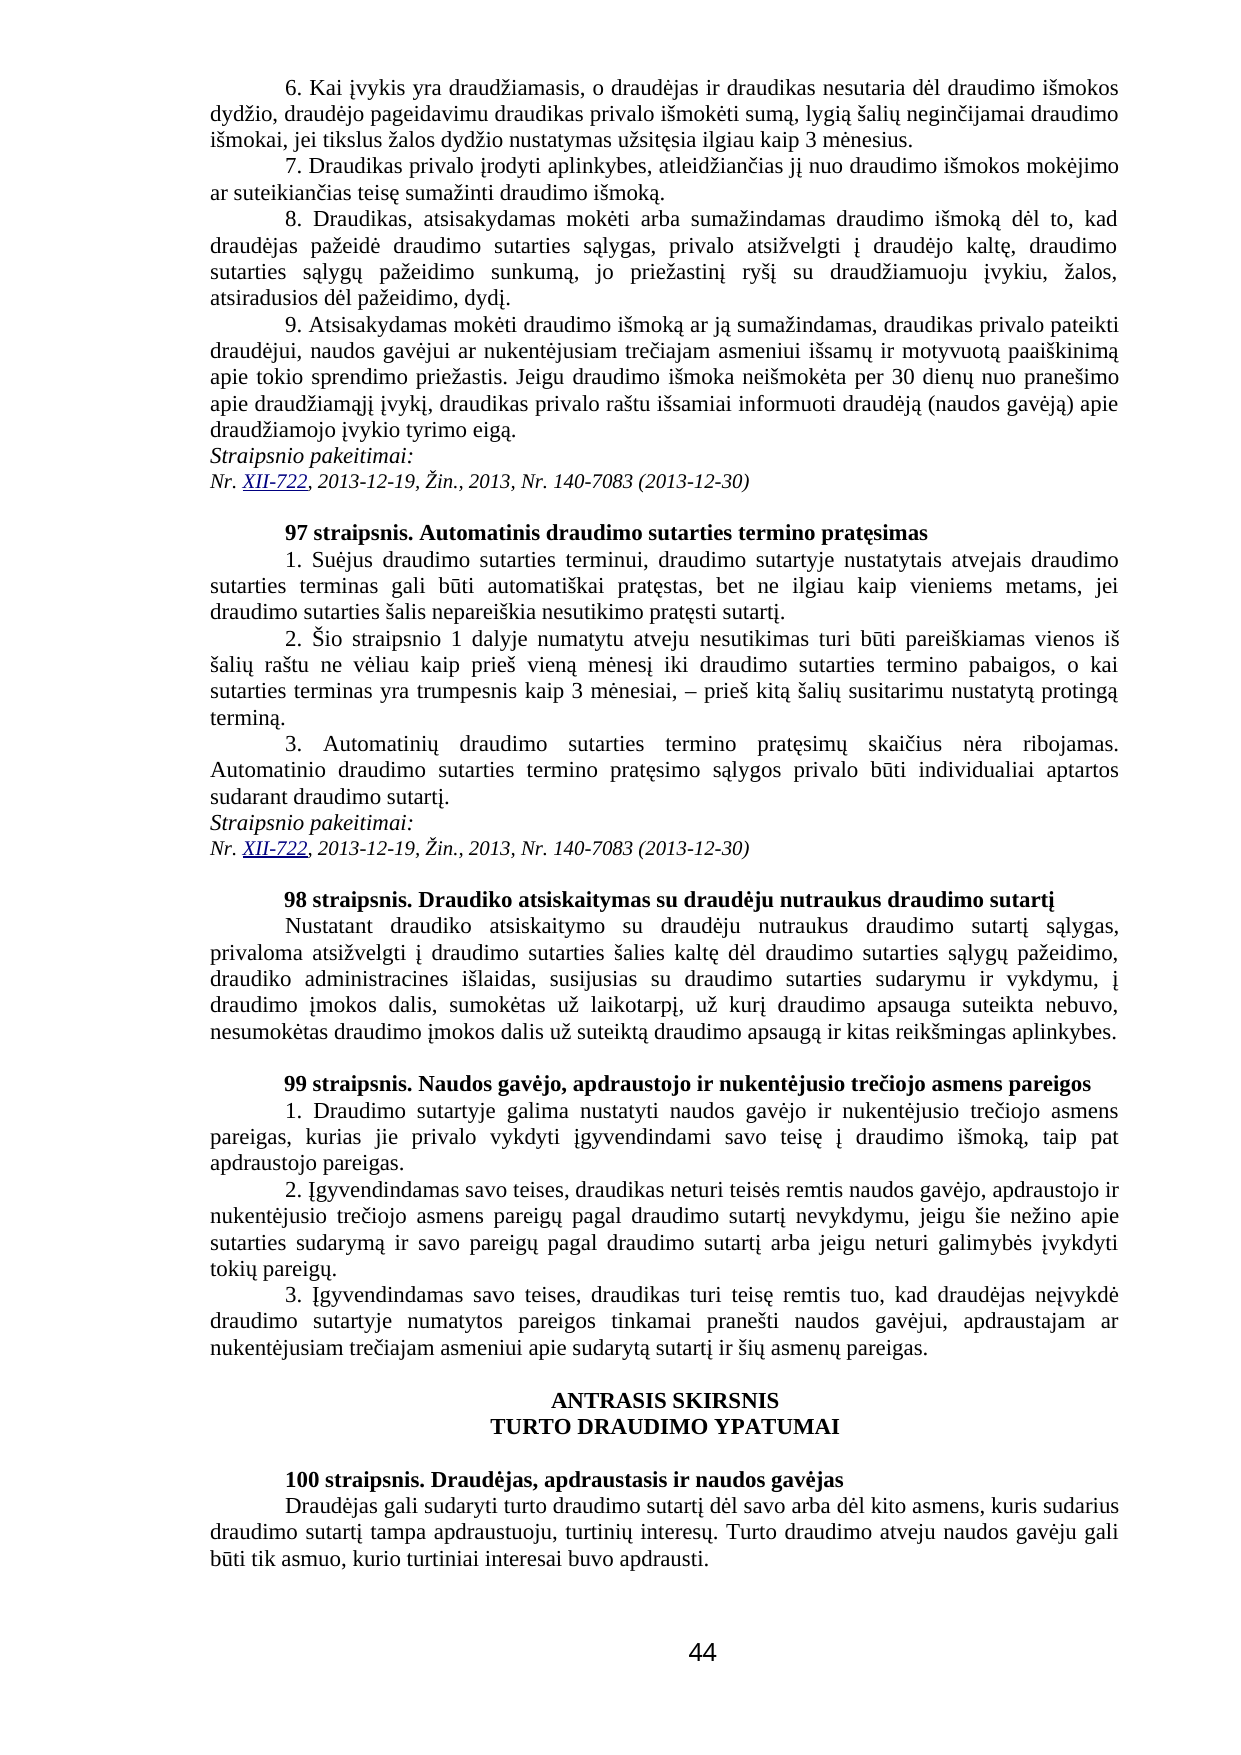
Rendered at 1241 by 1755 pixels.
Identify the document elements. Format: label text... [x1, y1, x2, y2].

text 97 straipsnis. Automatinis draudimo sutarties termino pratęsimas [210, 519, 1120, 546]
text 3. Automatinių draudimo sutarties termino pratęsimų skaičius nėra ribojamas. Automatinio draudimo sutarties termino pratęsimo sąlygos privalo būti individualiai aptartos sudarant draudimo sutartį. [210, 730, 1120, 809]
text 99 straipsnis. Naudos gavėjo, apdraustojo ir nukentėjusio trečiojo asmens pareigos [284, 1070, 1120, 1097]
text 7. Draudikas privalo įrodyti aplinkybes, atleidžiančias jį nuo draudimo išmokos mokėjimo ar suteikiančias teisę sumažinti draudimo išmoką. [210, 153, 1120, 205]
text 3. Įgyvendindamas savo teises, draudikas turi teisę remtis tuo, kad draudėjas neįvykdė draudimo sutartyje numatytos pareigos tinkamai pranešti naudos gavėjui, apdraustajam ar nukentėjusiam trečiajam asmeniui apie sudarytą sutartį ir šių asmenų pareigas. [210, 1281, 1120, 1360]
text Nustatant draudiko atsiskaitymo su draudėju nutraukus draudimo sutartį sąlygas, privaloma atsižvelgti į draudimo sutarties šalies kaltę dėl draudimo sutarties sąlygų pažeidimo, draudiko administracines išlaidas, susijusias su draudimo sutarties sudarymu ir vykdymu, į draudimo įmokos dalis, sumokėtas už laikotarpį, už kurį draudimo apsauga suteikta nebuvo, nesumokėtas draudimo įmokos dalis už suteiktą draudimo apsaugą ir kitas reikšmingas aplinkybes. [210, 912, 1120, 1044]
text 2. Šio straipsnio 1 dalyje numatytu atveju nesutikimas turi būti pareiškiamas vienos iš šalių raštu ne vėliau kaip prieš vieną mėnesį iki draudimo sutarties termino pabaigos, o kai sutarties terminas yra trumpesnis kaip 3 mėnesiai, – prieš kitą šalių susitarimu nustatytą protingą terminą. [210, 625, 1120, 730]
text TURTO DRAUDIMO YPATUMAI [210, 1413, 1120, 1439]
text 9. Atsisakydamas mokėti draudimo išmoką ar ją sumažindamas, draudikas privalo pateikti draudėjui, naudos gavėjui ar nukentėjusiam trečiajam asmeniui išsamų ir motyvuotą paaiškinimą apie tokio sprendimo priežastis. Jeigu draudimo išmoka neišmokėta per 30 dienų nuo pranešimo apie draudžiamąjį įvykį, draudikas privalo raštu išsamiai informuoti draudėją (naudos gavėją) apie draudžiamojo įvykio tyrimo eigą. [210, 311, 1120, 442]
text ANTRASIS SKIRSNIS [210, 1387, 1120, 1413]
text Nr. XII-722, 2013-12-19, Žin., 2013, Nr. 140-7083 (2013-12-30) [210, 836, 1120, 859]
text Nr. XII-722, 2013-12-19, Žin., 2013, Nr. 140-7083 (2013-12-30) [210, 469, 1120, 493]
text 2. Įgyvendindamas savo teises, draudikas neturi teisės remtis naudos gavėjo, apdraustojo ir nukentėjusio trečiojo asmens pareigų pagal draudimo sutartį nevykdymu, jeigu šie nežino apie sutarties sudarymą ir savo pareigų pagal draudimo sutartį arba jeigu neturi galimybės įvykdyti tokių pareigų. [210, 1176, 1120, 1281]
text 1. Draudimo sutartyje galima nustatyti naudos gavėjo ir nukentėjusio trečiojo asmens pareigas, kurias jie privalo vykdyti įgyvendindami savo teisę į draudimo išmoką, taip pat apdraustojo pareigas. [210, 1097, 1120, 1176]
text Straipsnio pakeitimai: [210, 442, 1120, 469]
text 6. Kai įvykis yra draudžiamasis, o draudėjas ir draudikas nesutaria dėl draudimo išmokos dydžio, draudėjo pageidavimu draudikas privalo išmokėti sumą, lygią šalių neginčijamai draudimo išmokai, jei tikslus žalos dydžio nustatymas užsitęsia ilgiau kaip 3 mėnesius. [210, 73, 1120, 153]
text Draudėjas gali sudaryti turto draudimo sutartį dėl savo arba dėl kito asmens, kuris sudarius draudimo sutartį tampa apdraustuoju, turtinių interesų. Turto draudimo atveju naudos gavėju gali būti tik asmuo, kurio turtiniai interesai buvo apdrausti. [210, 1492, 1120, 1571]
text 8. Draudikas, atsisakydamas mokėti arba sumažindamas draudimo išmoką dėl to, kad draudėjas pažeidė draudimo sutarties sąlygas, privalo atsižvelgti į draudėjo kaltę, draudimo sutarties sąlygų pažeidimo sunkumą, jo priežastinį ryšį su draudžiamuoju įvykiu, žalos, atsiradusios dėl pažeidimo, dydį. [210, 205, 1118, 311]
subtitle 100 straipsnis. Draudėjas, apdraustasis ir naudos gavėjas [210, 1466, 1120, 1492]
text Straipsnio pakeitimai: [210, 809, 1120, 836]
text 1. Suėjus draudimo sutarties terminui, draudimo sutartyje nustatytais atvejais draudimo sutarties terminas gali būti automatiškai pratęstas, bet ne ilgiau kaip vieniems metams, jei draudimo sutarties šalis nepareiškia nesutikimo pratęsti sutartį. [210, 546, 1120, 625]
text 98 straipsnis. Draudiko atsiskaitymas su draudėju nutraukus draudimo sutartį [284, 886, 1120, 912]
